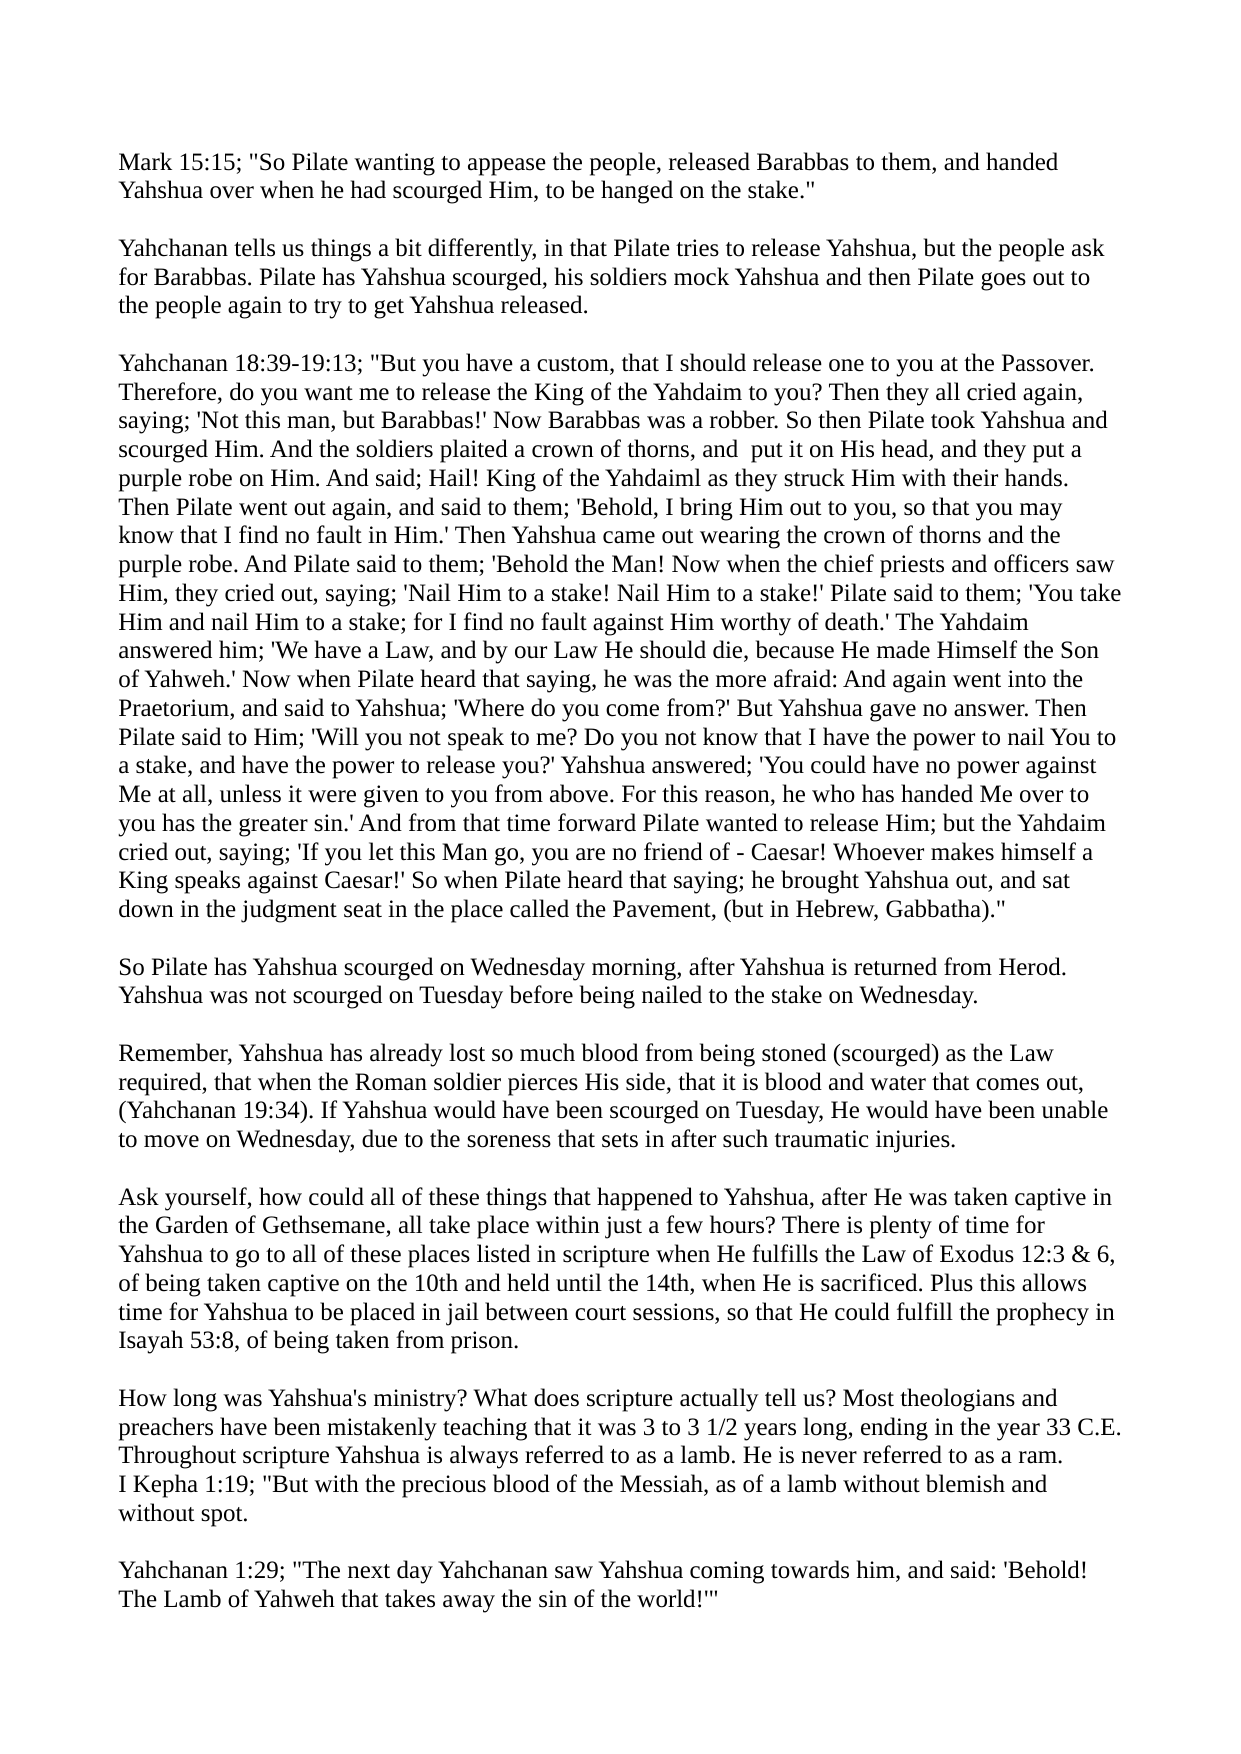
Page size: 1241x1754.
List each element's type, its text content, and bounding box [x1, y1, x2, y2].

text Yahchanan tells us things a bit differently, in that Pilate tries to release Yahshua, but the people ask for Barabbas. Pilate has Yahshua scourged, his soldiers mock Yahshua and then Pilate goes out to the people again to try to get Yahshua released. [118, 233, 1122, 319]
text Remember, Yahshua has already lost so much blood from being stoned (scourged) as the Law required, that when the Roman soldier pierces His side, that it is blood and water that comes out, (Yahchanan 19:34). If Yahshua would have been scourged on Tuesday, He would have been unable to move on Wednesday, due to the soreness that sets in after such traumatic injuries. [118, 1038, 1122, 1153]
text Yahchanan 1:29; "The next day Yahchanan saw Yahshua coming towards him, and said: 'Behold! The Lamb of Yahweh that takes away the sin of the world!'" [118, 1556, 1122, 1613]
text Yahchanan 18:39-19:13; "But you have a custom, that I should release one to you at the Passover. Therefore, do you want me to release the King of the Yahdaim to you? Then they all cried again, saying; 'Not this man, but Barabbas!' Now Barabbas was a robber. So then Pilate took Yahshua and scourged Him. And the soldiers plaited a crown of thorns, and put it on His head, and they put a purple robe on Him. And said; Hail! King of the Yahdaiml as they struck Him with their hands. Then Pilate went out again, and said to them; 'Behold, I bring Him out to you, so that you may know that I find no fault in Him.' Then Yahshua came out wearing the crown of thorns and the purple robe. And Pilate said to them; 'Behold the Man! Now when the chief priests and officers saw Him, they cried out, saying; 'Nail Him to a stake! Nail Him to a stake!' Pilate said to them; 'You take Him and nail Him to a stake; for I find no fault against Him worthy of death.' The Yahdaim answered him; 'We have a Law, and by our Law He should die, because He made Himself the Son of Yahweh.' Now when Pilate heard that saying, he was the more afraid: And again went into the Praetorium, and said to Yahshua; 'Where do you come from?' But Yahshua gave no answer. Then Pilate said to Him; 'Will you not speak to me? Do you not know that I have the power to nail You to a stake, and have the power to release you?' Yahshua answered; 'You could have no power against Me at all, unless it were given to you from above. For this reason, he who has handed Me over to you has the greater sin.' And from that time forward Pilate wanted to release Him; but the Yahdaim cried out, saying; 'If you let this Man go, you are no friend of - Caesar! Whoever makes himself a King speaks against Caesar!' So when Pilate heard that saying; he brought Yahshua out, and sat down in the judgment seat in the place called the Pavement, (but in Hebrew, Gabbatha)." [118, 348, 1122, 923]
text So Pilate has Yahshua scourged on Wednesday morning, after Yahshua is returned from Herod. Yahshua was not scourged on Tuesday before being nailed to the stake on Wednesday. [118, 952, 1122, 1009]
text Throughout scripture Yahshua is always referred to as a lamb. He is never referred to as a ram. [118, 1441, 1122, 1469]
text Mark 15:15; "So Pilate wanting to appease the people, released Barabbas to them, and handed Yahshua over when he had scourged Him, to be hanged on the stake." [118, 147, 1122, 204]
text I Kepha 1:19; "But with the precious blood of the Messiah, as of a lamb without blemish and without spot. [118, 1469, 1122, 1527]
text How long was Yahshua's ministry? What does scripture actually tell us? Most theologians and preachers have been mistakenly teaching that it was 3 to 3 1/2 years long, ending in the year 33 C.E. [118, 1383, 1122, 1441]
text Ask yourself, how could all of these things that happened to Yahshua, after He was taken captive in the Garden of Gethsemane, all take place within just a few hours? There is plenty of time for Yahshua to go to all of these places listed in scripture when He fulfills the Law of Exodus 12:3 & 6, of being taken captive on the 10th and held until the 14th, when He is sacrificed. Plus this allows time for Yahshua to be placed in jail between court sessions, so that He could fulfill the prophecy in Isayah 53:8, of being taken from prison. [118, 1182, 1122, 1354]
